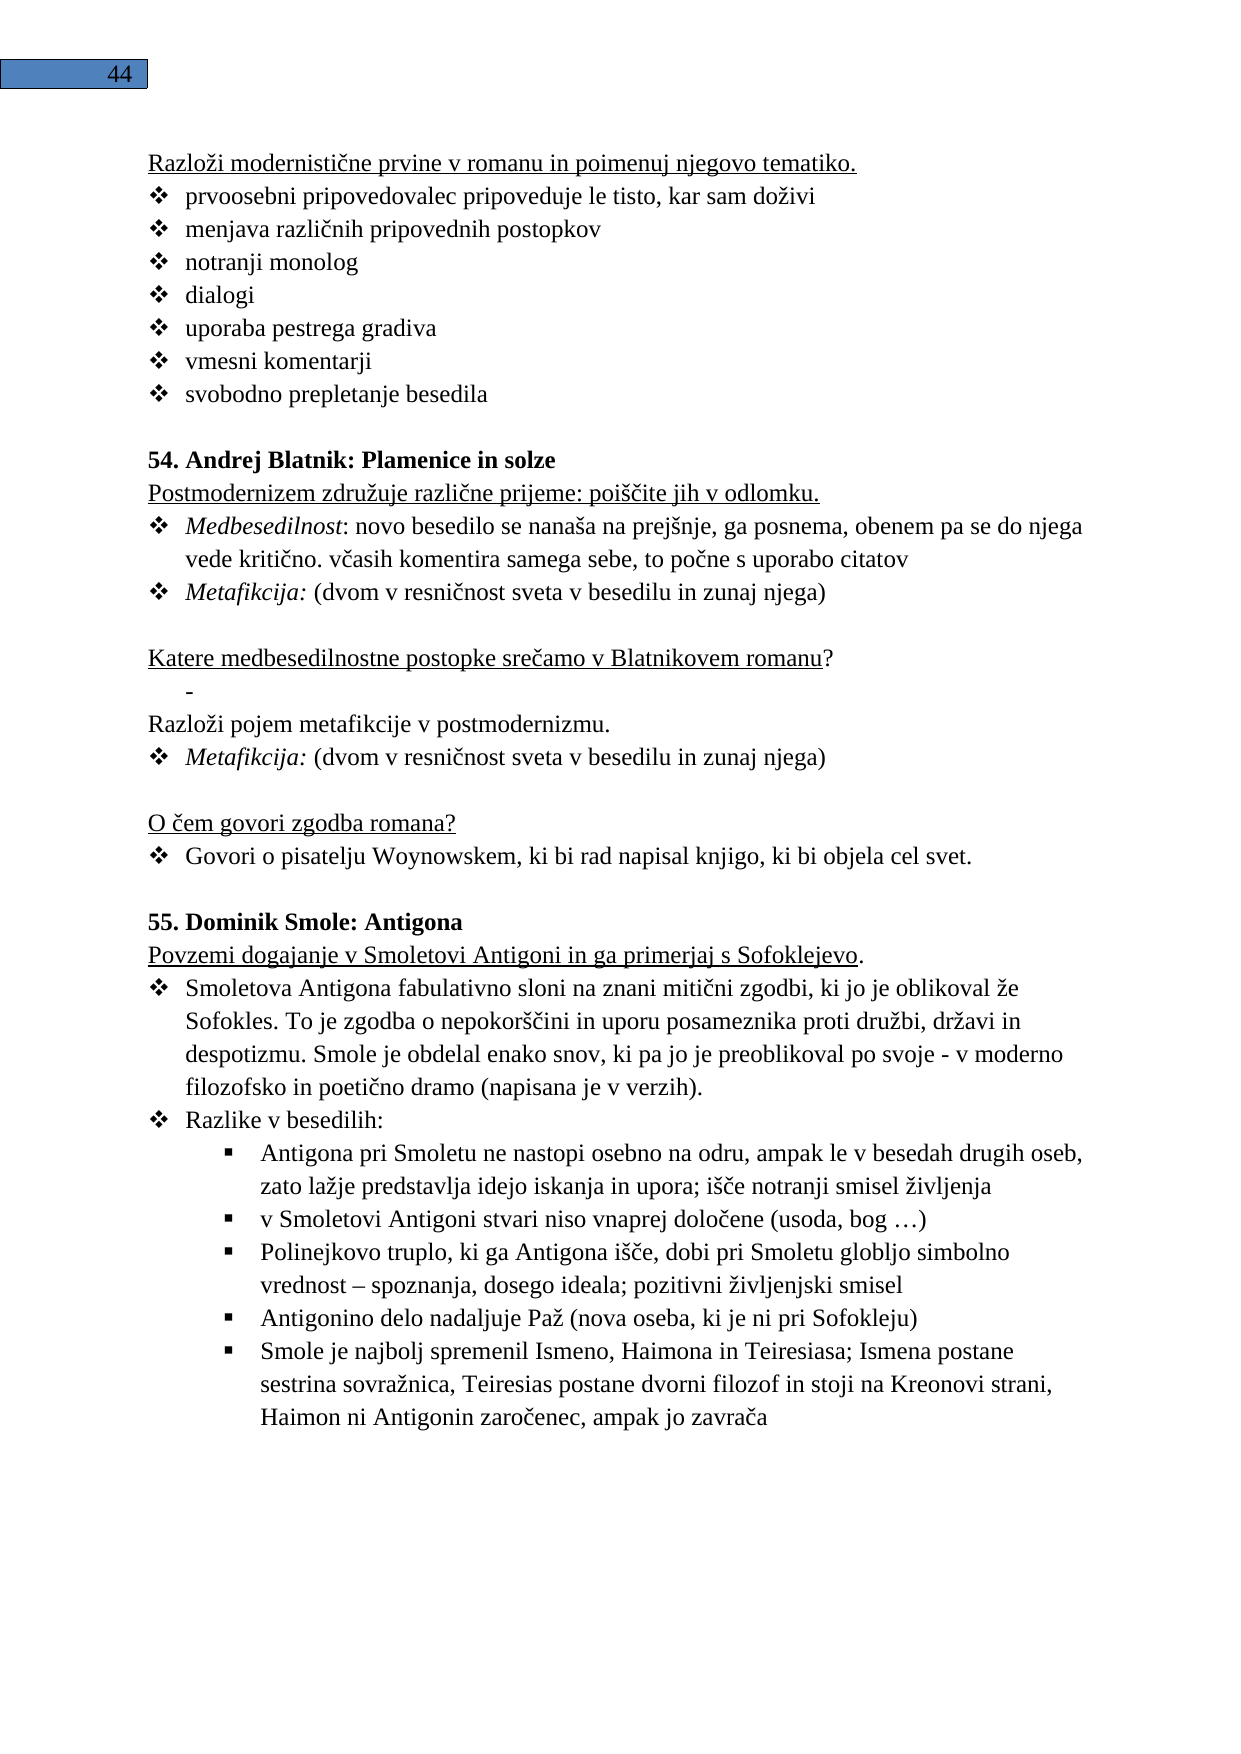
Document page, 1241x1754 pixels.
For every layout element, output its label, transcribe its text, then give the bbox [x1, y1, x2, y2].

list Govori o pisatelju Woynowskem, ki bi rad napisal knjigo, ki bi objela cel svet. [148, 841, 1092, 870]
list uporaba pestrega gradiva [148, 313, 1092, 342]
list Medbesedilnost: novo besedilo se nanaša na prejšnje, ga posnema, obenem pa se do njega vede kritično. včasih komentira samega sebe, to počne s uporabo citatov [148, 511, 1092, 573]
list Metafikcija: (dvom v resničnost sveta v besedilu in zunaj njega) [148, 577, 1092, 606]
list Smole je najbolj spremenil Ismeno, Haimona in Teiresiasa; Ismena postane sestrina sovražnica, Teiresias postane dvorni filozof in stoji na Kreonovi strani, Haimon ni Antigonin zaročenec, ampak jo zavrača [223, 1336, 1092, 1431]
list Smoletova Antigona fabulativno sloni na znani mitični zgodbi, ki jo je oblikoval že Sofokles. To je zgodba o nepokorščini in uporu posameznika proti družbi, državi in despotizmu. Smole je obdelal enako snov, ki pa jo je preoblikoval po svoje - v moderno filozofsko in poetično dramo (napisana je v verzih). [148, 973, 1092, 1101]
list notranji monolog [148, 247, 1092, 276]
list Polinejkovo truplo, ki ga Antigona išče, dobi pri Smoletu globljo simbolno vrednost – spoznanja, dosego ideala; pozitivni življenjski smisel [223, 1237, 1092, 1299]
text 54. Andrej Blatnik: Plamenice in solze [148, 445, 1092, 474]
text 55. Dominik Smole: Antigona [148, 907, 1092, 936]
list dialogi [148, 280, 1092, 308]
text Razloži modernistične prvine v romanu in poimenuj njegovo tematiko. [148, 148, 1092, 176]
text Povzemi dogajanje v Smoletovi Antigoni in ga primerjaj s Sofoklejevo. [148, 940, 1092, 969]
text Postmodernizem združuje različne prijeme: poiščite jih v odlomku. [148, 478, 1092, 507]
list Metafikcija: (dvom v resničnost sveta v besedilu in zunaj njega) [148, 742, 1092, 771]
list vmesni komentarji [148, 346, 1092, 374]
list Razlike v besedilih: [148, 1105, 1092, 1134]
list Antigonino delo nadaljuje Paž (nova oseba, ki je ni pri Sofokleju) [223, 1303, 1092, 1332]
text Razloži pojem metafikcije v postmodernizmu. [148, 709, 1092, 738]
list prvoosebni pripovedovalec pripoveduje le tisto, kar sam doživi [148, 181, 1092, 209]
list menjava različnih pripovednih postopkov [148, 214, 1092, 242]
list svobodno prepletanje besedila [148, 379, 1092, 408]
text Katere medbesedilnostne postopke srečamo v Blatnikovem romanu? [148, 643, 1092, 672]
list v Smoletovi Antigoni stvari niso vnaprej določene (usoda, bog …) [223, 1204, 1092, 1233]
text O čem govori zgodba romana? [148, 808, 1092, 837]
list Antigona pri Smoletu ne nastopi osebno na odru, ampak le v besedah drugih oseb, zato lažje predstavlja idejo iskanja in upora; išče notranji smisel življenja [223, 1138, 1092, 1200]
